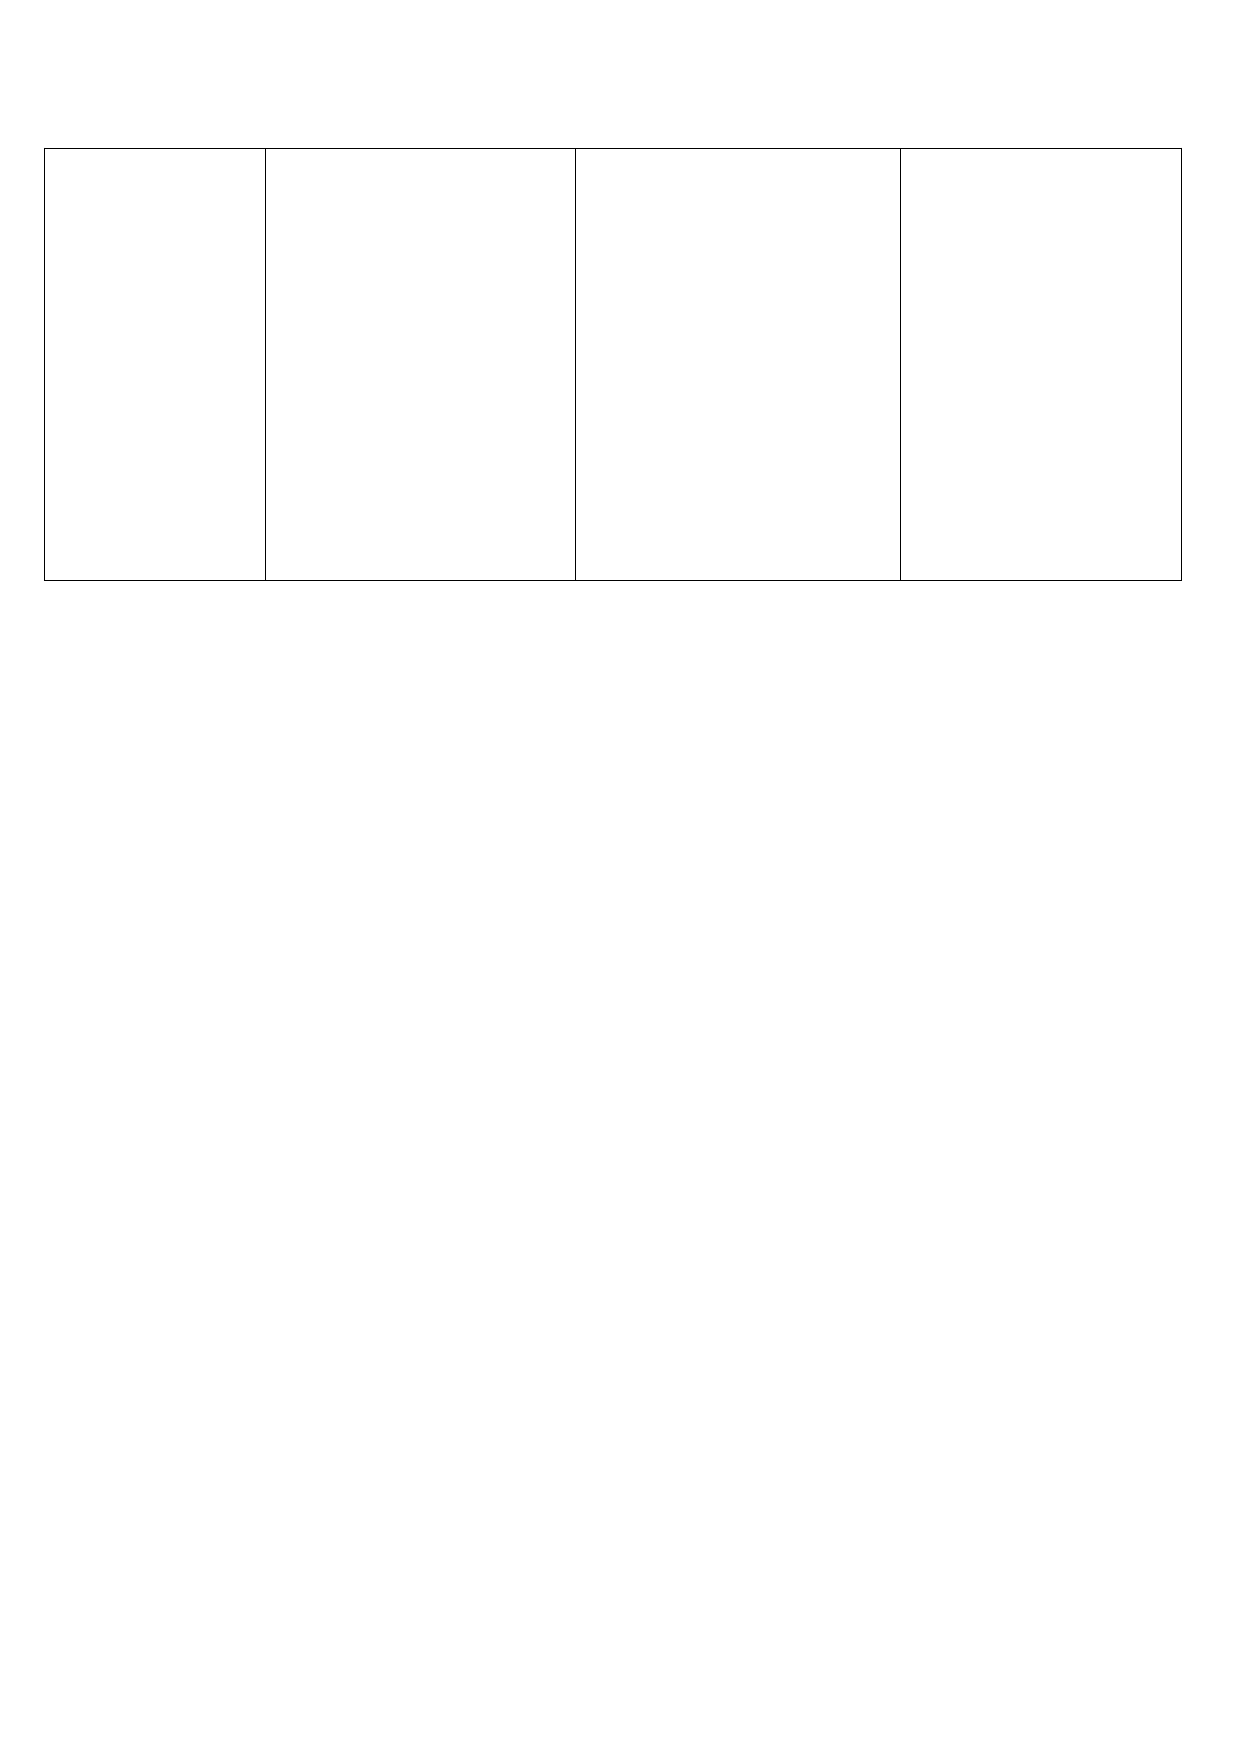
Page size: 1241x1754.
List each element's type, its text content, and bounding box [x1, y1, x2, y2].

table_cell wychowawcy klas naucz: j. polskiego, historii, M. Sojka, A. Majcher 2x w semestrze lekcje wychowawcze E. Majewska- Kłoda, D. Kożuch, M. Sojka na bieżąco [901, 149, 1181, 580]
table_cell Krąg uczuć, Symulacje różnych sytuacji życiowych [576, 149, 900, 580]
table_cell 20. .KSZTAŁTOWAĆ WŁAŚCIWĄ KULTURĘ JĘZYKA OJCZYSTEGO [45, 149, 265, 580]
table_cell propagować programy w telewizji na temat polskiej mowy- nauka patriotyzmu. Upowszechniać wiedzę o kulturze i sztuce narodowej i światowej rozmowy na temat wulgaryzmów odpieranie presji otoczenia i grupy rówieśnicze [266, 149, 575, 580]
